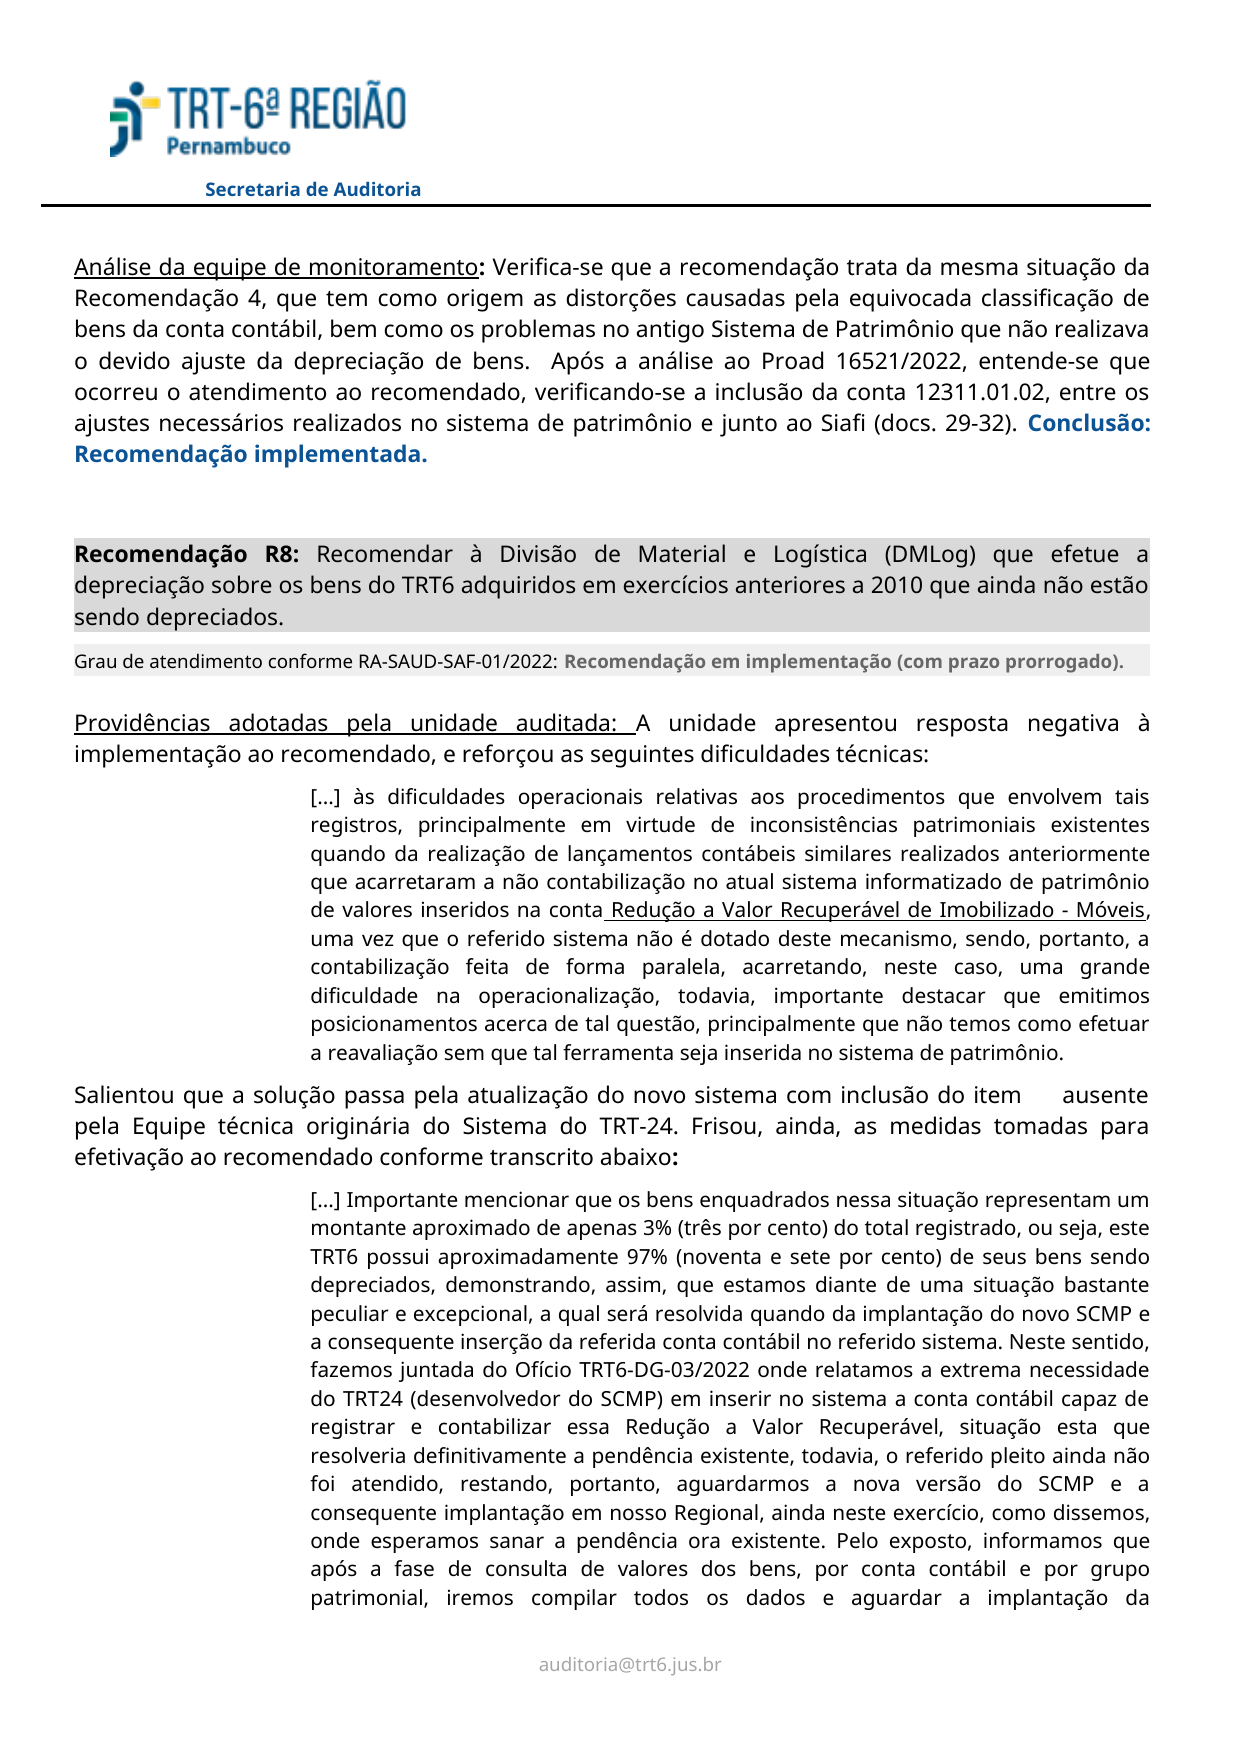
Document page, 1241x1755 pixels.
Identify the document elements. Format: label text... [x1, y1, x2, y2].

text [...] Importante mencionar que os bens enquadrados nessa situação representam um montante aproximado de apenas 3% (três por cento) do total registrado, ou seja, este TRT6 possui aproximadamente 97% (noventa e sete por cento) de seus bens sendo depreciados, demonstrando, assim, que estamos diante de uma situação bastante peculiar e excepcional, a qual será resolvida quando da implantação do novo SCMP e a consequente inserção da referida conta contábil no referido sistema. Neste sentido, fazemos juntada do Ofício TRT6-DG-03/2022 onde relatamos a extrema necessidade do TRT24 (desenvolvedor do SCMP) em inserir no sistema a conta contábil capaz de registrar e contabilizar essa Redução a Valor Recuperável, situação esta que resolveria definitivamente a pendência existente, todavia, o referido pleito ainda não foi atendido, restando, portanto, aguardarmos a nova versão do SCMP e a consequente implantação em nosso Regional, ainda neste exercício, como dissemos, onde esperamos sanar a pendência ora existente. Pelo exposto, informamos que após a fase de consulta de valores dos bens, por conta contábil e por grupo patrimonial, iremos compilar todos os dados e aguardar a implantação da [310, 1185, 1151, 1611]
text [...] às dificuldades operacionais relativas aos procedimentos que envolvem tais registros, principalmente em virtude de inconsistências patrimoniais existentes quando da realização de lançamentos contábeis similares realizados anteriormente que acarretaram a não contabilização no atual sistema informatizado de patrimônio de valores inseridos na conta Redução a Valor Recuperável de Imobilizado - Móveis, uma vez que o referido sistema não é dotado deste mecanismo, sendo, portanto, a contabilização feita de forma paralela, acarretando, neste caso, uma grande dificuldade na operacionalização, todavia, importante destacar que emitimos posicionamentos acerca de tal questão, principalmente que não temos como efetuar a reavaliação sem que tal ferramenta seja inserida no sistema de patrimônio. [310, 782, 1151, 1066]
text Providências adotadas pela unidade auditada: A unidade apresentou resposta negativa à implementação ao recomendado, e reforçou as seguintes dificuldades técnicas: [74, 707, 1151, 769]
text Análise da equipe de monitoramento: Verifica-se que a recomendação trata da mesma situação da Recomendação 4, que tem como origem as distorções causadas pela equivocada classificação de bens da conta contábil, bem como os problemas no antigo Sistema de Patrimônio que não realizava o devido ajuste da depreciação de bens. Após a análise ao Proad 16521/2022, entende-se que ocorreu o atendimento ao recomendado, verificando-se a inclusão da conta 12311.01.02, entre os ajustes necessários realizados no sistema de patrimônio e junto ao Siafi (docs. 29-32). Conclusão: Recomendação implementada. [74, 251, 1151, 470]
text Salientou que a solução passa pela atualização do novo sistema com inclusão do item ausente pela Equipe técnica originária do Sistema do TRT-24. Frisou, ainda, as medidas tomadas para efetivação ao recomendado conforme transcrito abaixo: [74, 1079, 1151, 1172]
text Recomendação R8: Recomendar à Divisão de Material e Logística (DMLog) que efetue a depreciação sobre os bens do TRT6 adquiridos em exercícios anteriores a 2010 que ainda não estão sendo depreciados. [74, 538, 1150, 632]
text Grau de atendimento conforme RA-SAUD-SAF-01/2022: Recomendação em implementação (com prazo prorrogado). [74, 644, 1150, 676]
